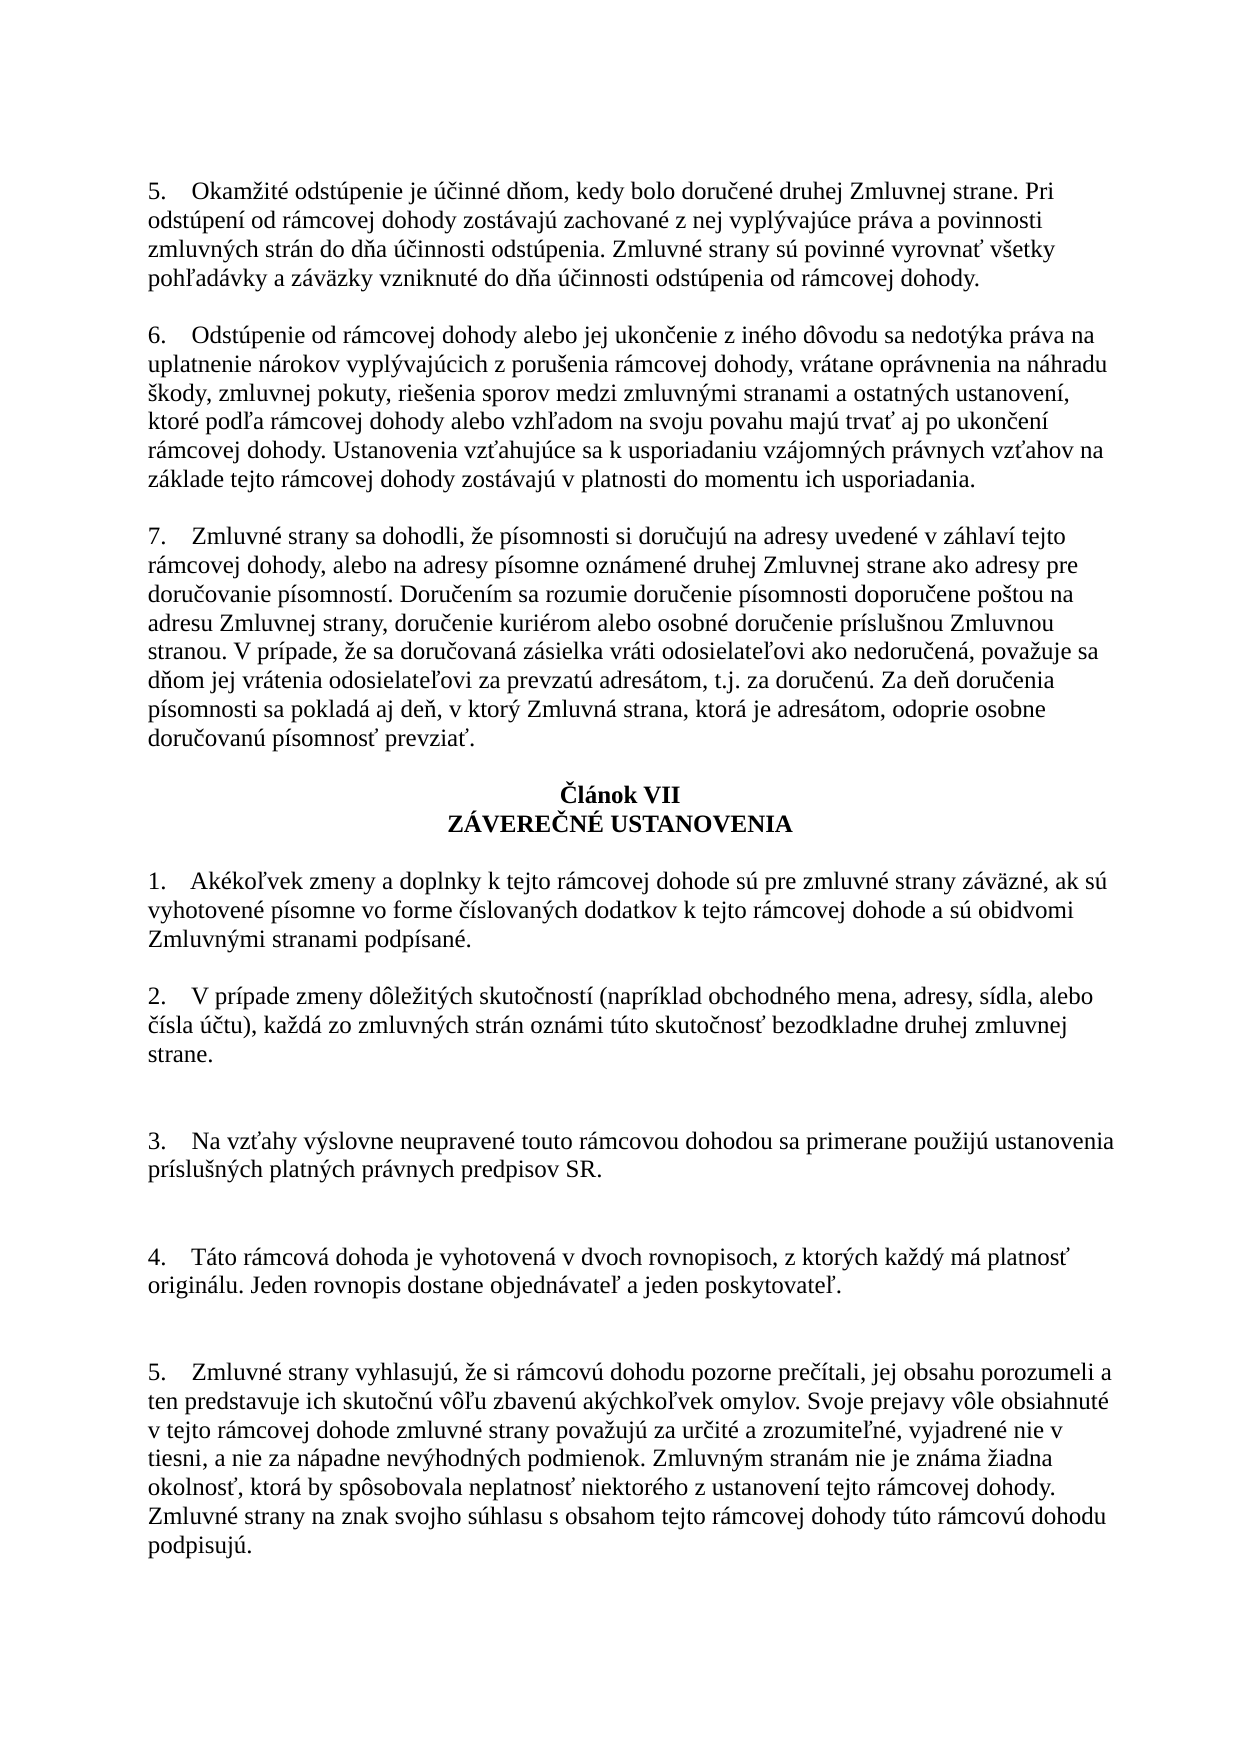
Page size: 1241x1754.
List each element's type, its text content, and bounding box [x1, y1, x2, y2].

text 6. Odstúpenie od rámcovej dohody alebo jej ukončenie z iného dôvodu sa nedotýka práva na uplatnenie nárokov vyplývajúcich z porušenia rámcovej dohody, vrátane oprávnenia na náhradu škody, zmluvnej pokuty, riešenia sporov medzi zmluvnými stranami a ostatných ustanovení, ktoré podľa rámcovej dohody alebo vzhľadom na svoju povahu majú trvať aj po ukončení rámcovej dohody. Ustanovenia vzťahujúce sa k usporiadaniu vzájomných právnych vzťahov na základe tejto rámcovej dohody zostávajú v platnosti do momentu ich usporiadania. [148, 320, 1122, 493]
text 7. Zmluvné strany sa dohodli, že písomnosti si doručujú na adresy uvedené v záhlaví tejto rámcovej dohody, alebo na adresy písomne oznámené druhej Zmluvnej strane ako adresy pre doručovanie písomností. Doručením sa rozumie doručenie písomnosti doporučene poštou na adresu Zmluvnej strany, doručenie kuriérom alebo osobné doručenie príslušnou Zmluvnou stranou. V prípade, že sa doručovaná zásielka vráti odosielateľovi ako nedoručená, považuje sa dňom jej vrátenia odosielateľovi za prevzatú adresátom, t.j. za doručenú. Za deň doručenia písomnosti sa pokladá aj deň, v ktorý Zmluvná strana, ktorá je adresátom, odoprie osobne doručovanú písomnosť prevziať. [148, 521, 1122, 751]
text 4. Táto rámcová dohoda je vyhotovená v dvoch rovnopisoch, z ktorých každý má platnosť originálu. Jeden rovnopis dostane objednávateľ a jeden poskytovateľ. [148, 1242, 1122, 1299]
text 5. Zmluvné strany vyhlasujú, že si rámcovú dohodu pozorne prečítali, jej obsahu porozumeli a ten predstavuje ich skutočnú vôľu zbavenú akýchkoľvek omylov. Svoje prejavy vôle obsiahnuté v tejto rámcovej dohode zmluvné strany považujú za určité a zrozumiteľné, vyjadrené nie v tiesni, a nie za nápadne nevýhodných podmienok. Zmluvným stranám nie je známa žiadna okolnosť, ktorá by spôsobovala neplatnosť niektorého z ustanovení tejto rámcovej dohody. Zmluvné strany na znak svojho súhlasu s obsahom tejto rámcovej dohody túto rámcovú dohodu podpisujú. [148, 1357, 1122, 1558]
text Článok VII [118, 780, 1122, 809]
text 5. Okamžité odstúpenie je účinné dňom, kedy bolo doručené druhej Zmluvnej strane. Pri odstúpení od rámcovej dohody zostávajú zachované z nej vyplývajúce práva a povinnosti zmluvných strán do dňa účinnosti odstúpenia. Zmluvné strany sú povinné vyrovnať všetky pohľadávky a záväzky vzniknuté do dňa účinnosti odstúpenia od rámcovej dohody. [148, 176, 1122, 291]
text 3. Na vzťahy výslovne neupravené touto rámcovou dohodou sa primerane použijú ustanovenia príslušných platných právnych predpisov SR. [148, 1126, 1122, 1183]
text ZÁVEREČNÉ USTANOVENIA [118, 809, 1122, 838]
text 2. V prípade zmeny dôležitých skutočností (napríklad obchodného mena, adresy, sídla, alebo čísla účtu), každá zo zmluvných strán oznámi túto skutočnosť bezodkladne druhej zmluvnej strane. [148, 981, 1122, 1068]
text 1. Akékoľvek zmeny a doplnky k tejto rámcovej dohode sú pre zmluvné strany záväzné, ak sú vyhotovené písomne vo forme číslovaných dodatkov k tejto rámcovej dohode a sú obidvomi Zmluvnými stranami podpísané. [148, 866, 1122, 953]
